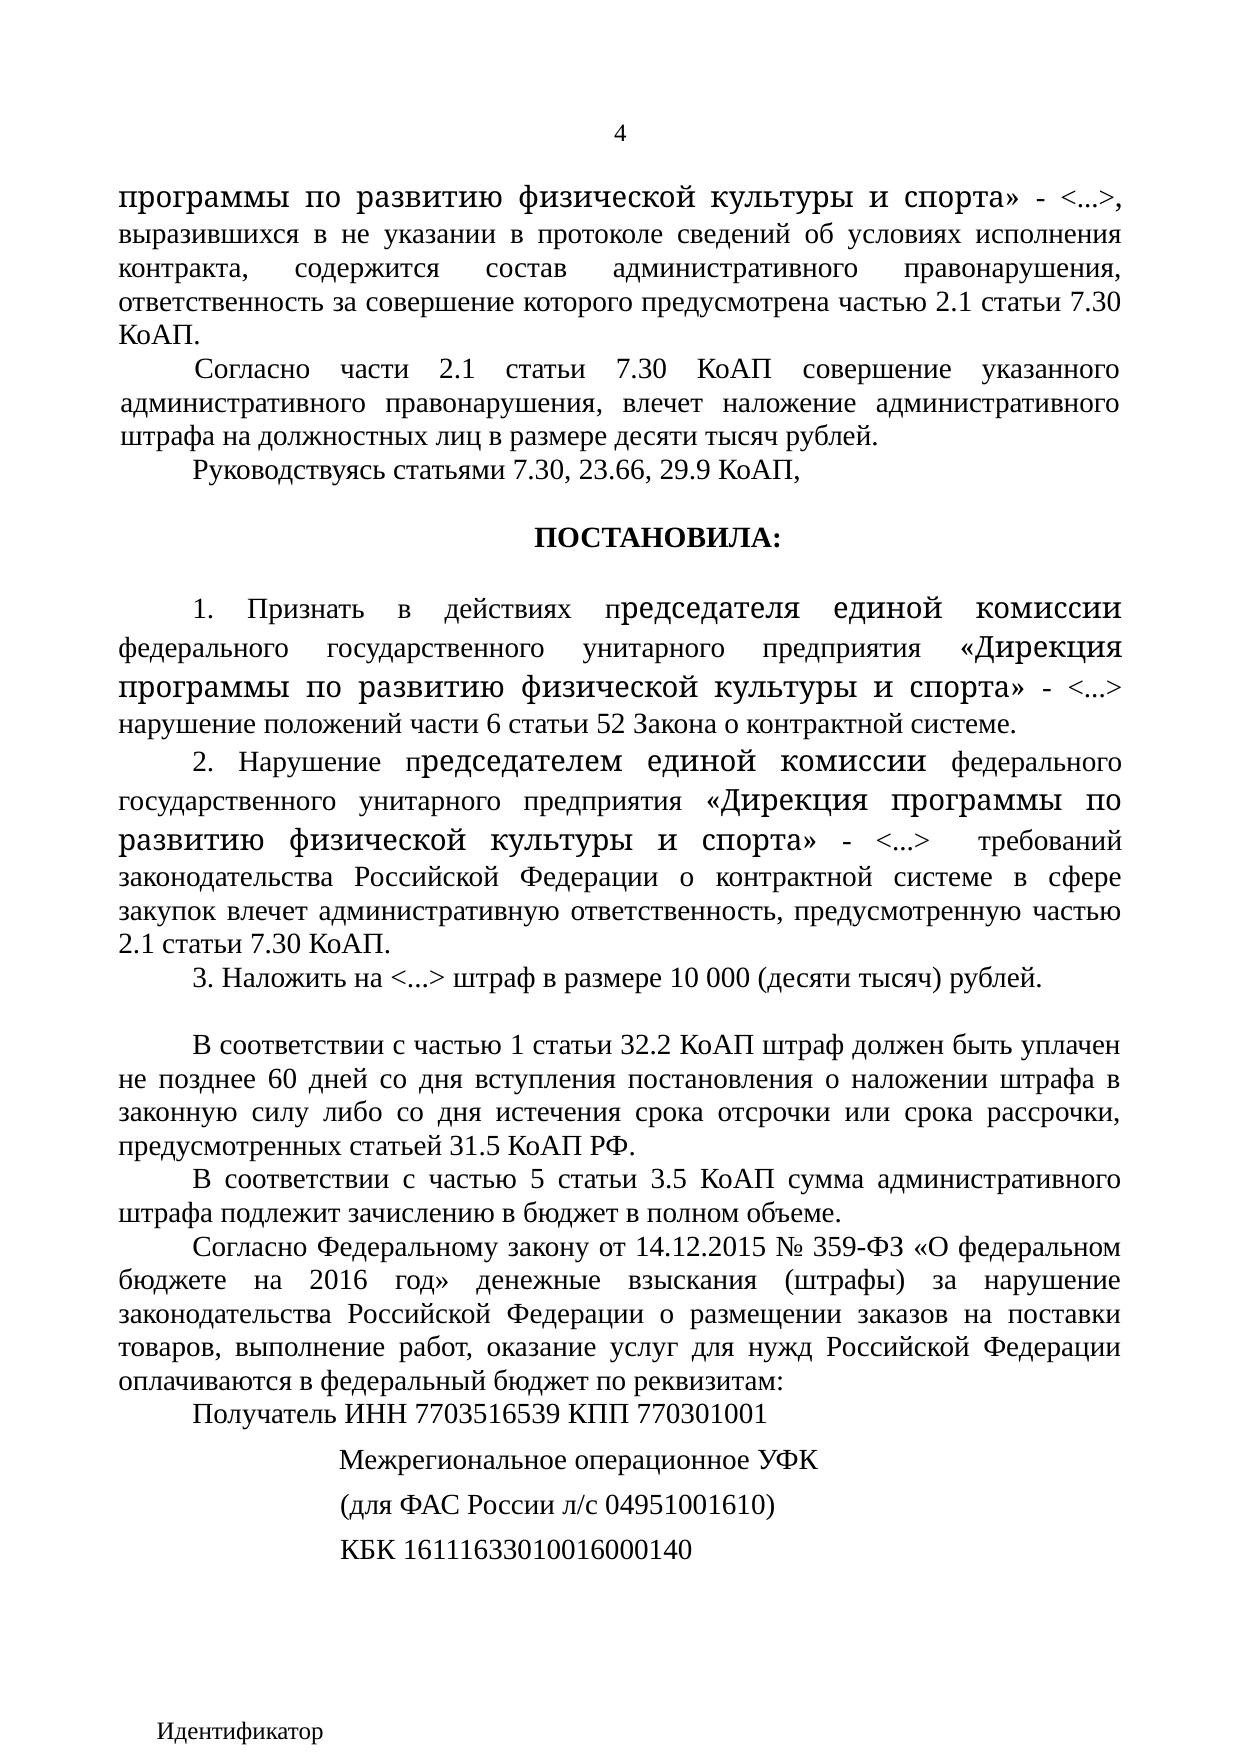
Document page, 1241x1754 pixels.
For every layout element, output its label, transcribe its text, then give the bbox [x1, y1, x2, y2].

text Получатель ИНН 7703516539 КПП 770301001 [118, 1396, 1122, 1430]
text Согласно Федеральному закону от 14.12.2015 № 359-ФЗ «О федеральном бюджете на 2016 год» денежные взыскания (штрафы) за нарушение законодательства Российской Федерации о размещении заказов на поставки товаров, выполнение работ, оказание услуг для нужд Российской Федерации оплачиваются в федеральный бюджет по реквизитам: [118, 1229, 1122, 1396]
text Руководствуясь статьями 7.30, 23.66, 29.9 КоАП, [118, 452, 1122, 486]
text В соответствии с частью 5 статьи 3.5 КоАП сумма административного штрафа подлежит зачислению в бюджет в полном объеме. [118, 1162, 1122, 1229]
text КБК 16111633010016000140 [118, 1532, 1122, 1566]
text (для ФАС России л/с 04951001610) [118, 1487, 1122, 1521]
text Согласно части 2.1 статьи 7.30 КоАП совершение указанного административного правонарушения, влечет наложение административного штрафа на должностных лиц в размере десяти тысяч рублей. [120, 351, 1120, 452]
text 2. Нарушение председателем единой комиссии федерального государственного унитарного предприятия «Дирекция программы по развитию физической культуры и спорта» - <...> требований законодательства Российской Федерации о контрактной системе в сфере закупок влечет административную ответственность, предусмотренную частью 2.1 статьи 7.30 КоАП. [118, 740, 1122, 960]
text 1. Признать в действиях председателя единой комиссии федерального государственного унитарного предприятия «Дирекция программы по развитию физической культуры и спорта» - <...> нарушение положений части 6 статьи 52 Закона о контрактной системе. [118, 587, 1122, 740]
text 3. Наложить на <...> штраф в размере 10 000 (десяти тысяч) рублей. [118, 960, 1122, 994]
text В соответствии с частью 1 статьи 32.2 КоАП штраф должен быть уплачен не позднее 60 дней со дня вступления постановления о наложении штрафа в законную силу либо со дня истечения срока отсрочки или срока рассрочки, предусмотренных статьей 31.5 КоАП РФ. [118, 1027, 1122, 1162]
text Межрегиональное операционное УФК [118, 1442, 1122, 1475]
text ПОСТАНОВИЛА: [118, 519, 1122, 553]
text программы по развитию физической культуры и спорта» - <...>, выразившихся в не указании в протоколе сведений об условиях исполнения контракта, содержится состав административного правонарушения, ответственность за совершение которого предусмотрена частью 2.1 статьи 7.30 КоАП. [118, 176, 1122, 351]
